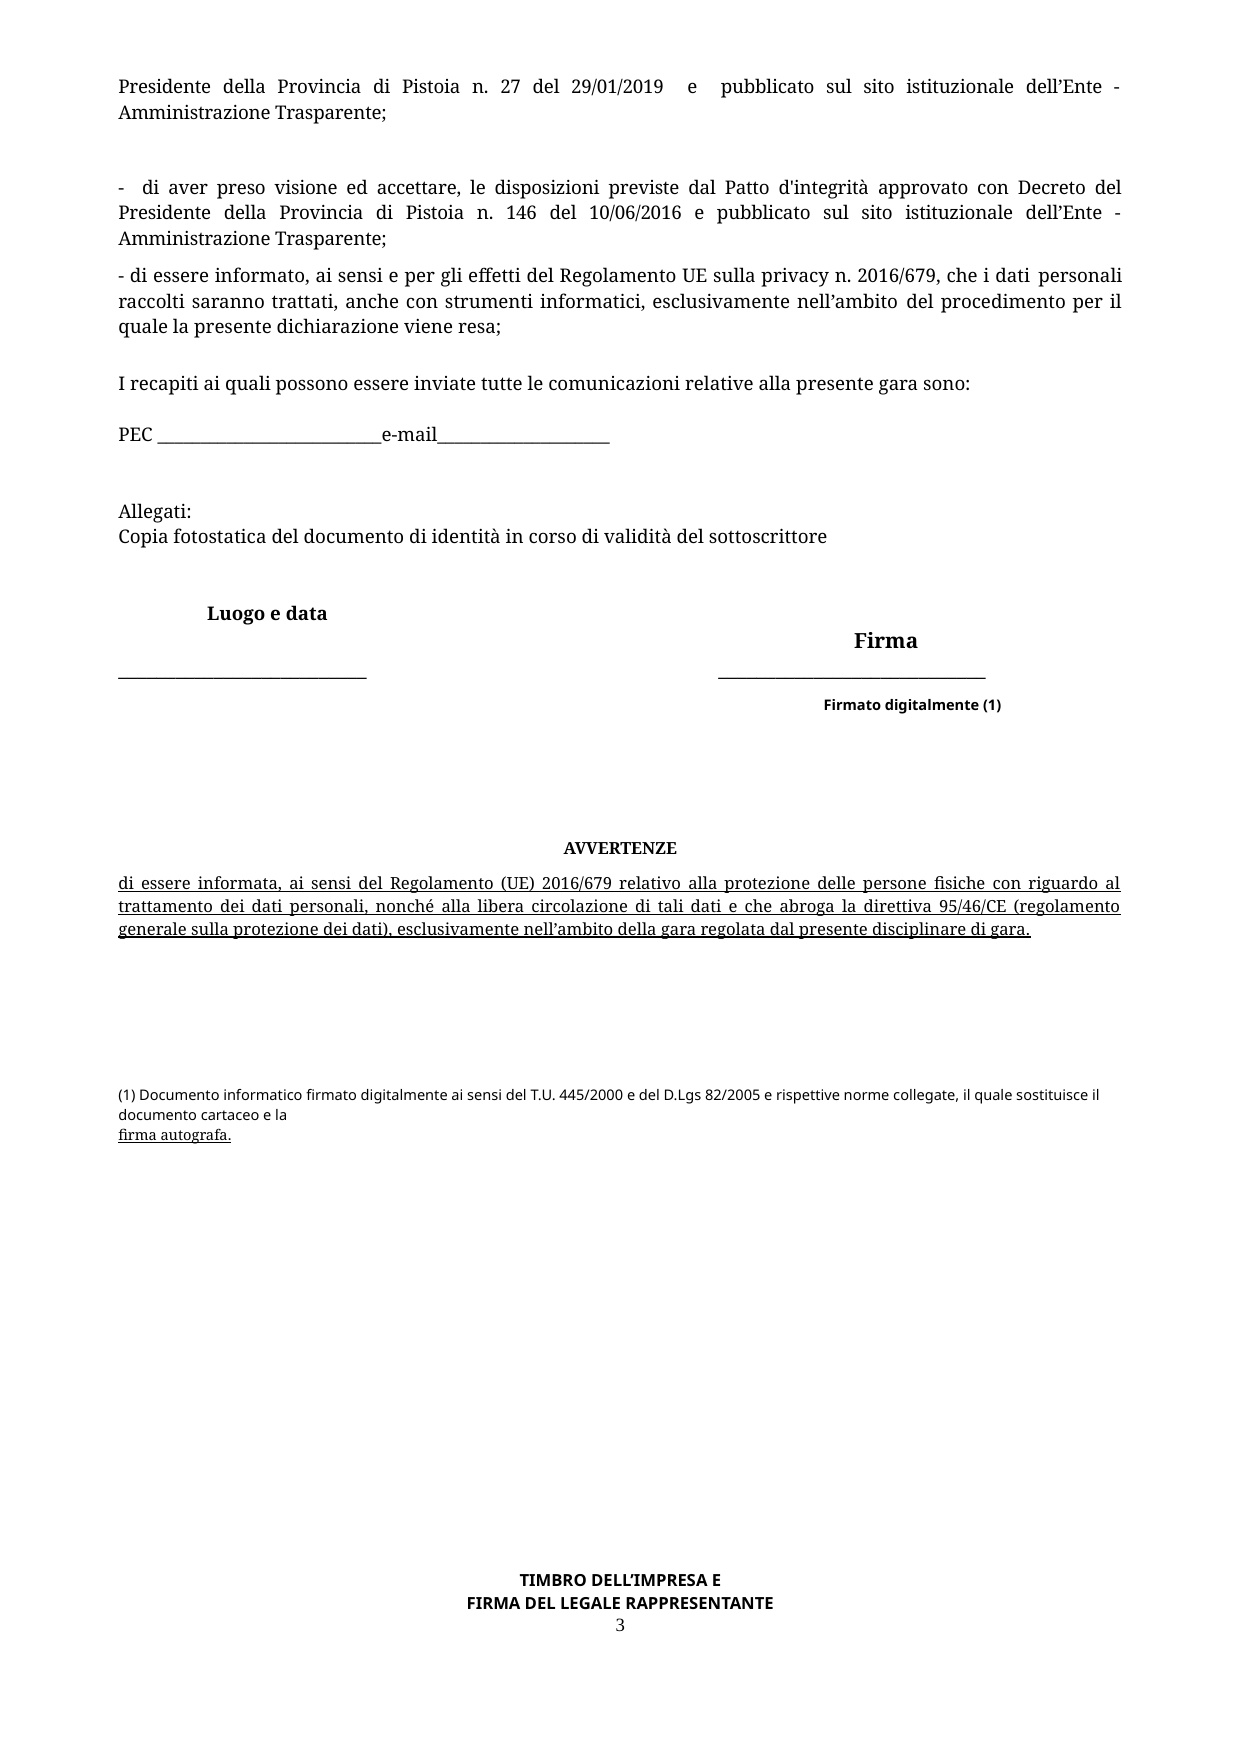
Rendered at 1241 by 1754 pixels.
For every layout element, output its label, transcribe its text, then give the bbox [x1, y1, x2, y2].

text - di aver preso visione ed accettare, le disposizioni previste dal Patto d'integrità approvato con Decreto del Presidente della Provincia di Pistoia n. 146 del 10/06/2016 e pubblicato sul sito istituzionale dell’Ente - Amministrazione Trasparente; [118, 174, 1122, 251]
text Presidente della Provincia di Pistoia n. 27 del 29/01/2019 e pubblicato sul sito istituzionale dell’Ente - Amministrazione Trasparente; [118, 74, 1122, 125]
subtitle Firma [118, 626, 1122, 654]
text di essere informata, ai sensi del Regolamento (UE) 2016/679 relativo alla protezione delle persone fisiche con riguardo al trattamento dei dati personali, nonché alla libera circolazione di tali dati e che abroga la direttiva 95/46/CE (regolamento generale sulla protezione dei dati), esclusivamente nell’ambito della gara regolata dal presente disciplinare di gara. [118, 872, 1122, 940]
text firma autografa. [118, 1125, 1122, 1145]
text __________________________ ____________________________ [118, 654, 1122, 683]
text I recapiti ai quali possono essere inviate tutte le comunicazioni relative alla presente gara sono: [118, 371, 1122, 396]
text Allegati: [118, 498, 1122, 524]
text - di essere informato, ai sensi e per gli effetti del Regolamento UE sulla privacy n. 2016/679, che i dati personali raccolti saranno trattati, anche con strumenti informatici, esclusivamente nell’ambito del procedimento per il quale la presente dichiarazione viene resa; [118, 263, 1122, 339]
text AVVERTENZE [118, 837, 1122, 859]
text (1) Documento informatico firmato digitalmente ai sensi del T.U. 445/2000 e del D.Lgs 82/2005 e rispettive norme collegate, il quale sostituisce il documento cartaceo e la [118, 1085, 1122, 1125]
text Firmato digitalmente (1) [118, 695, 1122, 715]
text PEC __________________________e-mail____________________ [118, 422, 1122, 447]
subtitle Luogo e data [118, 600, 1122, 626]
text Copia fotostatica del documento di identità in corso di validità del sottoscrittore [118, 524, 1122, 549]
